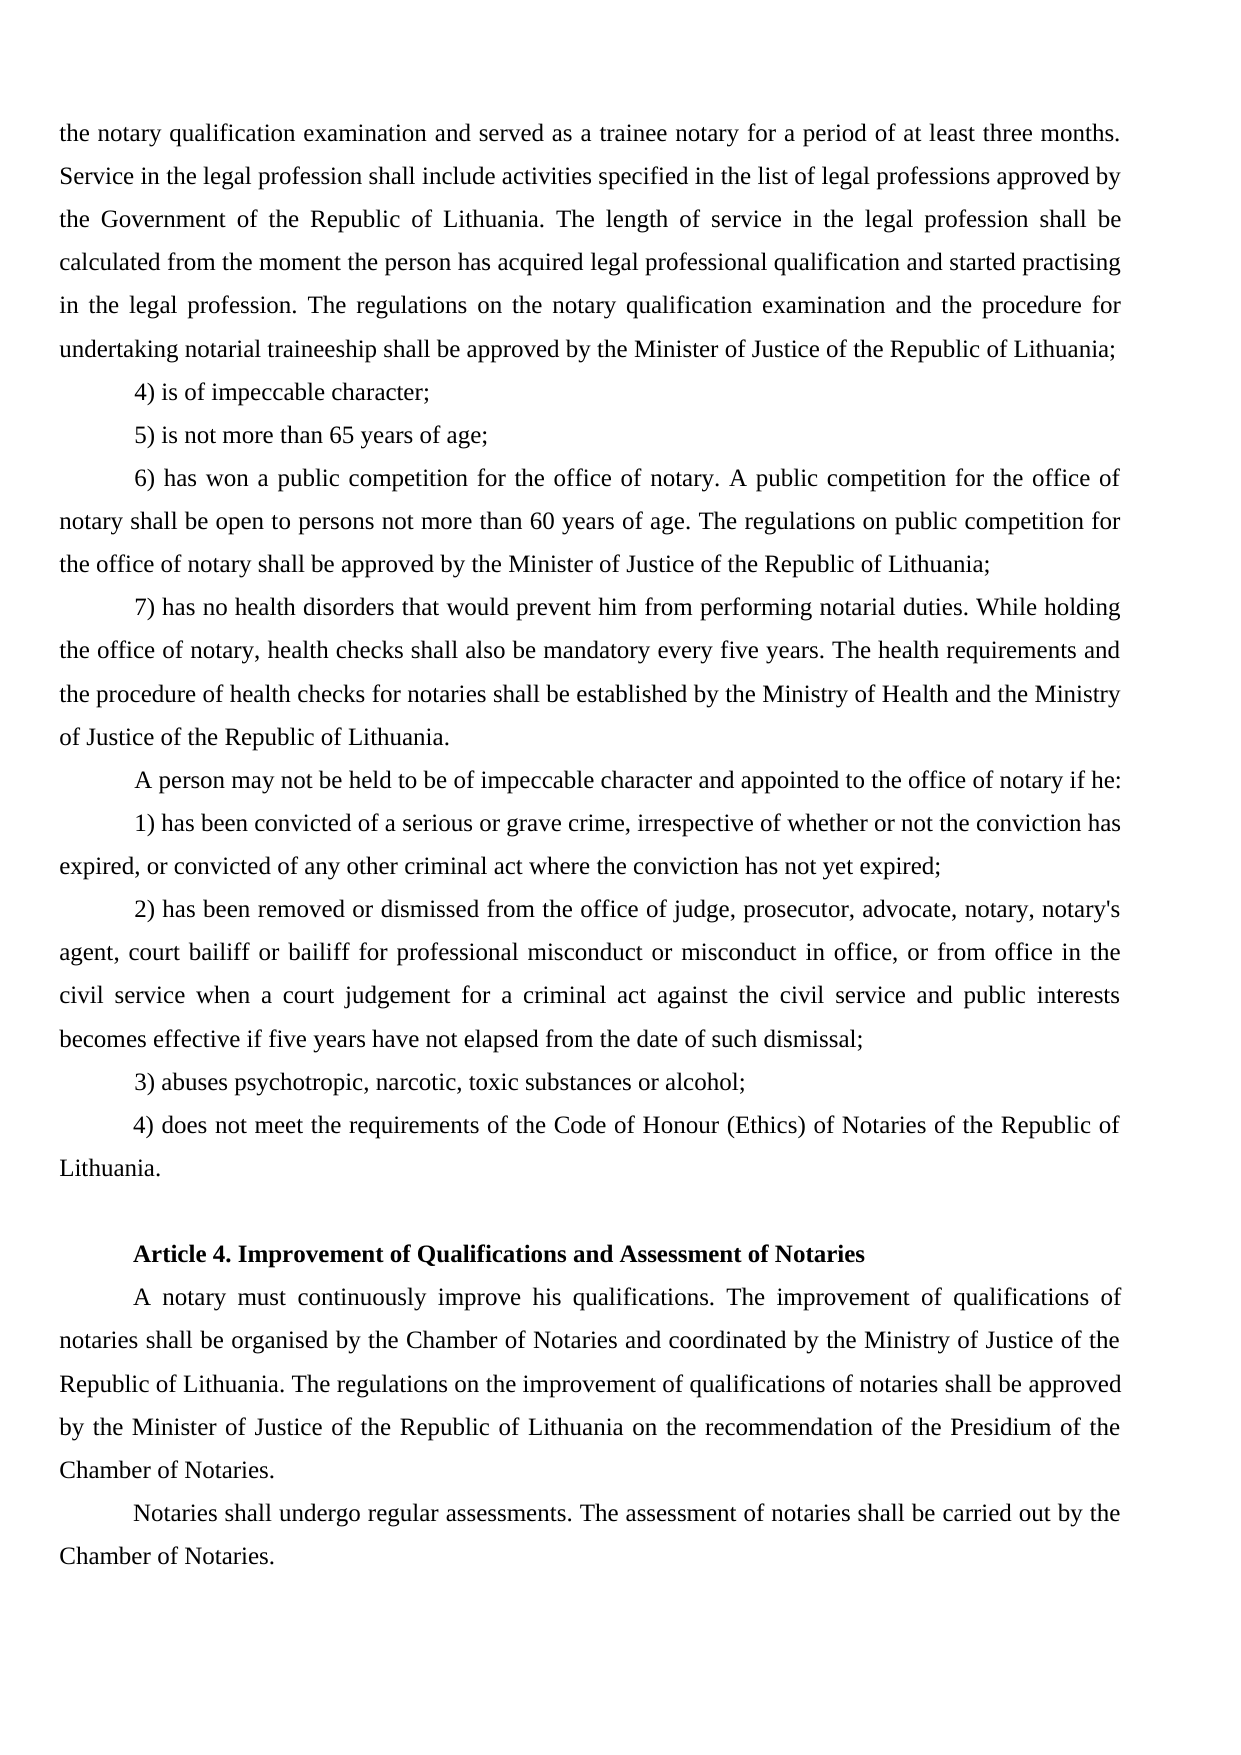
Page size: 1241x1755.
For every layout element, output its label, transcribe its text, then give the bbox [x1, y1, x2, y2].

text Notaries shall undergo regular assessments. The assessment of notaries shall be carried out by the Chamber of Notaries. [59, 1498, 1122, 1570]
text 1) has been convicted of a serious or grave crime, irrespective of whether or not the conviction has expired, or convicted of any other criminal act where the conviction has not yet expired; [59, 808, 1122, 880]
text A person may not be held to be of impeccable character and appointed to the office of notary if he: [59, 765, 1122, 794]
text 4) is of impeccable character; [59, 377, 1122, 406]
text 4) does not meet the requirements of the Code of Honour (Ethics) of Notaries of the Republic of Lithuania. [59, 1110, 1122, 1182]
text 3) abuses psychotropic, narcotic, toxic substances or alcohol; [59, 1067, 1122, 1096]
text 6) has won a public competition for the office of notary. A public competition for the office of notary shall be open to persons not more than 60 years of age. The regulations on public competition for the office of notary shall be approved by the Minister of Justice of the Republic of Lithuania; [59, 463, 1122, 578]
text A notary must continuously improve his qualifications. The improvement of qualifications of notaries shall be organised by the Chamber of Notaries and coordinated by the Ministry of Justice of the Republic of Lithuania. The regulations on the improvement of qualifications of notaries shall be approved by the Minister of Justice of the Republic of Lithuania on the recommendation of the Presidium of the Chamber of Notaries. [59, 1282, 1122, 1484]
text 7) has no health disorders that would prevent him from performing notarial duties. While holding the office of notary, health checks shall also be mandatory every five years. The health requirements and the procedure of health checks for notaries shall be established by the Ministry of Health and the Ministry of Justice of the Republic of Lithuania. [59, 592, 1122, 751]
text 5) is not more than 65 years of age; [59, 420, 1122, 449]
text Article 4. Improvement of Qualifications and Assessment of Notaries [59, 1239, 1122, 1268]
text the notary qualification examination and served as a trainee notary for a period of at least three months. Service in the legal profession shall include activities specified in the list of legal professions approved by the Government of the Republic of Lithuania. The length of service in the legal profession shall be calculated from the moment the person has acquired legal professional qualification and started practising in the legal profession. The regulations on the notary qualification examination and the procedure for undertaking notarial traineeship shall be approved by the Minister of Justice of the Republic of Lithuania; [59, 118, 1122, 362]
text 2) has been removed or dismissed from the office of judge, prosecutor, advocate, notary, notary's agent, court bailiff or bailiff for professional misconduct or misconduct in office, or from office in the civil service when a court judgement for a criminal act against the civil service and public interests becomes effective if five years have not elapsed from the date of such dismissal; [59, 894, 1122, 1052]
